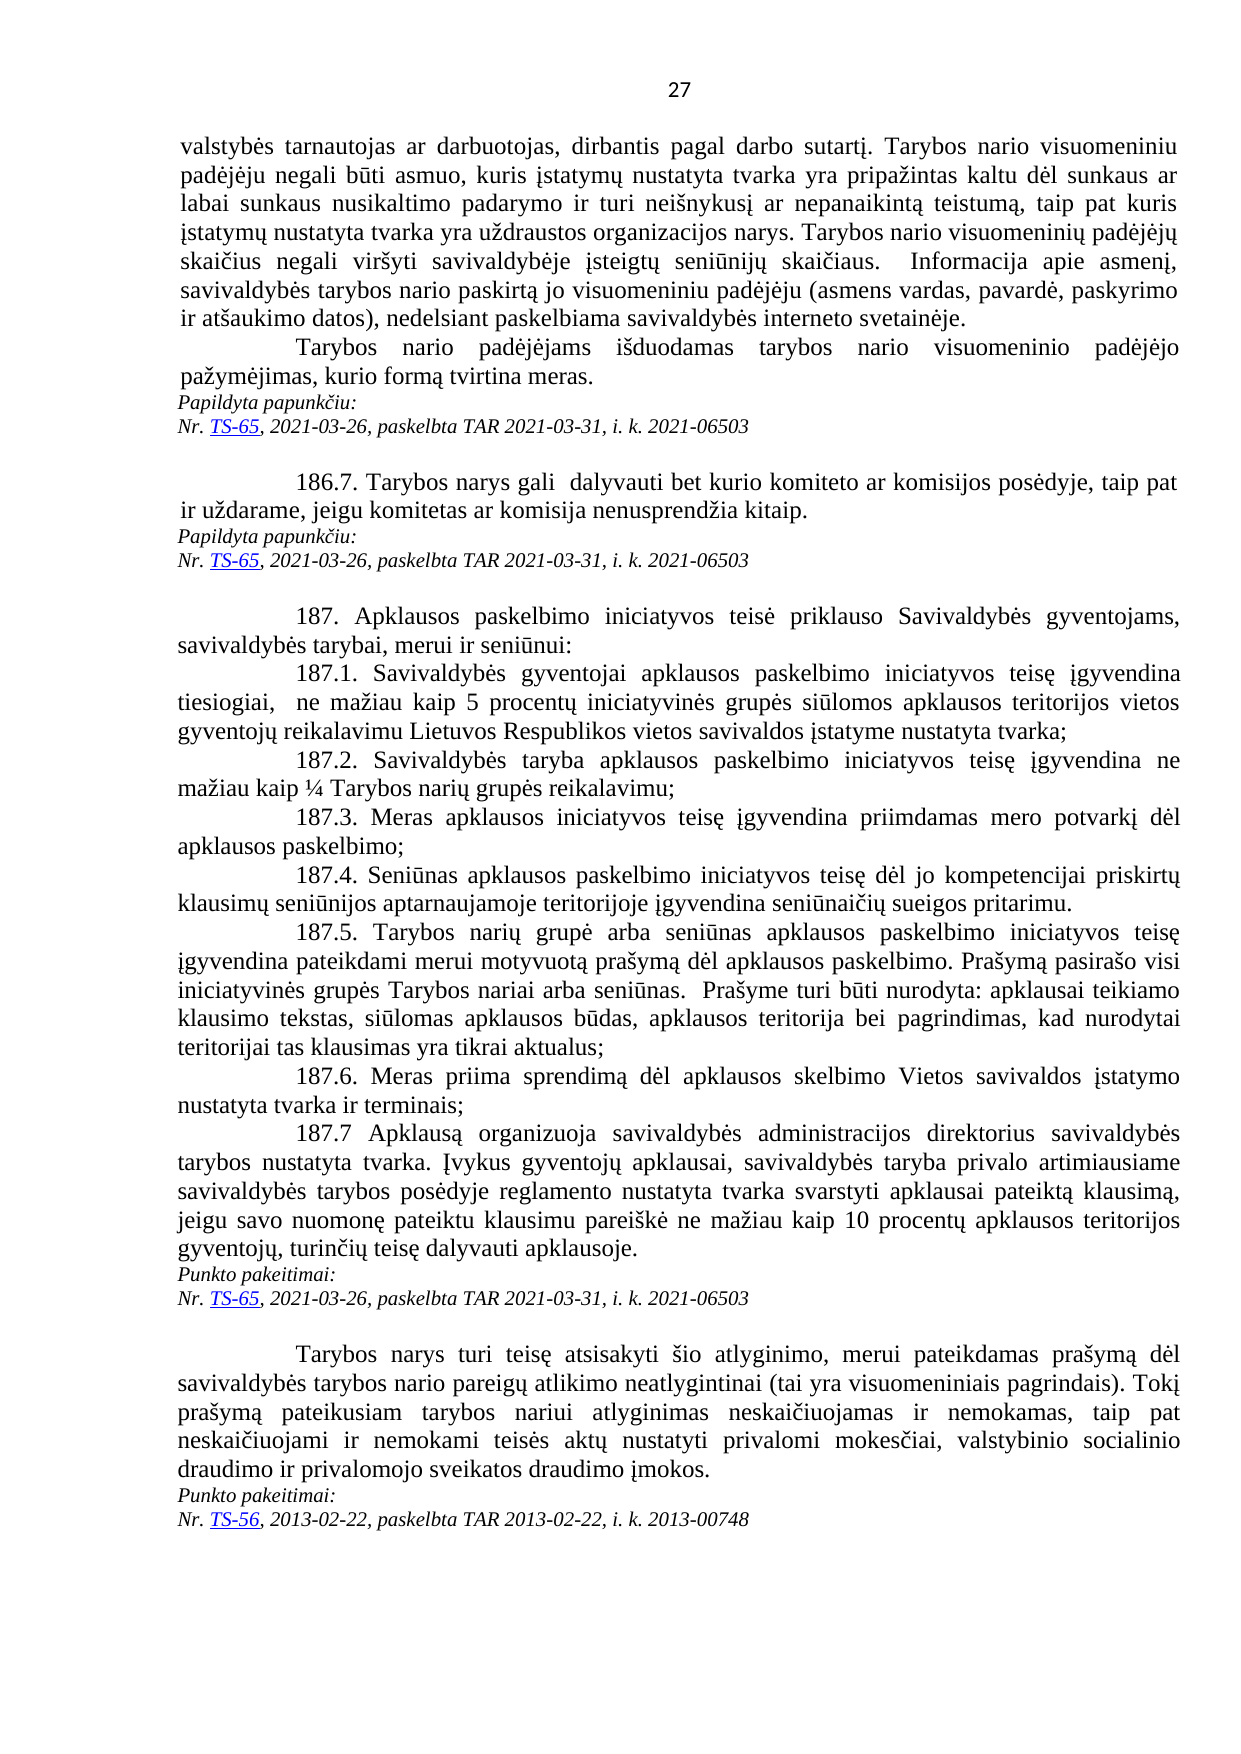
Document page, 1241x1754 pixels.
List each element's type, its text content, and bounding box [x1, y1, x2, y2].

text Nr. TS-65, 2021-03-26, paskelbta TAR 2021-03-31, i. k. 2021-06503 [177, 414, 1181, 438]
text Punkto pakeitimai: [177, 1262, 1181, 1286]
text Nr. TS-56, 2013-02-22, paskelbta TAR 2013-02-22, i. k. 2013-00748 [177, 1507, 1181, 1531]
text 186.7. Tarybos narys gali dalyvauti bet kurio komiteto ar komisijos posėdyje, taip pat ir uždarame, jeigu komitetas ar komisija nenusprendžia kitaip. [180, 467, 1180, 524]
text Punkto pakeitimai: [177, 1483, 1181, 1507]
text Papildyta papunkčiu: [177, 390, 1181, 414]
text 187.7 Apklausą organizuoja savivaldybės administracijos direktorius savivaldybės tarybos nustatyta tvarka. Įvykus gyventojų apklausai, savivaldybės taryba privalo artimiausiame savivaldybės tarybos posėdyje reglamento nustatyta tvarka svarstyti apklausai pateiktą klausimą, jeigu savo nuomonę pateiktu klausimu pareiškė ne mažiau kaip 10 procentų apklausos teritorijos gyventojų, turinčių teisę dalyvauti apklausoje. [177, 1118, 1181, 1262]
text 187. Apklausos paskelbimo iniciatyvos teisė priklauso Savivaldybės gyventojams, savivaldybės tarybai, merui ir seniūnui: [177, 601, 1181, 658]
text 187.4. Seniūnas apklausos paskelbimo iniciatyvos teisę dėl jo kompetencijai priskirtų klausimų seniūnijos aptarnaujamoje teritorijoje įgyvendina seniūnaičių sueigos pritarimu. [177, 860, 1181, 917]
text Tarybos narys turi teisę atsisakyti šio atlyginimo, merui pateikdamas prašymą dėl savivaldybės tarybos nario pareigų atlikimo neatlygintinai (tai yra visuomeniniais pagrindais). Tokį prašymą pateikusiam tarybos nariui atlyginimas neskaičiuojamas ir nemokamas, taip pat neskaičiuojami ir nemokami teisės aktų nustatyti privalomi mokesčiai, valstybinio socialinio draudimo ir privalomojo sveikatos draudimo įmokos. [177, 1339, 1181, 1483]
text Nr. TS-65, 2021-03-26, paskelbta TAR 2021-03-31, i. k. 2021-06503 [177, 548, 1181, 572]
text Nr. TS-65, 2021-03-26, paskelbta TAR 2021-03-31, i. k. 2021-06503 [177, 1286, 1181, 1310]
text 187.2. Savivaldybės taryba apklausos paskelbimo iniciatyvos teisę įgyvendina ne mažiau kaip ¼ Tarybos narių grupės reikalavimu; [177, 745, 1181, 802]
text Papildyta papunkčiu: [177, 524, 1181, 548]
text Tarybos nario padėjėjams išduodamas tarybos nario visuomeninio padėjėjo pažymėjimas, kurio formą tvirtina meras. [180, 332, 1180, 390]
text 187.1. Savivaldybės gyventojai apklausos paskelbimo iniciatyvos teisę įgyvendina tiesiogiai, ne mažiau kaip 5 procentų iniciatyvinės grupės siūlomos apklausos teritorijos vietos gyventojų reikalavimu Lietuvos Respublikos vietos savivaldos įstatyme nustatyta tvarka; [177, 658, 1181, 745]
text 187.6. Meras priima sprendimą dėl apklausos skelbimo Vietos savivaldos įstatymo nustatyta tvarka ir terminais; [177, 1061, 1181, 1118]
text 187.3. Meras apklausos iniciatyvos teisę įgyvendina priimdamas mero potvarkį dėl apklausos paskelbimo; [177, 802, 1181, 860]
text valstybės tarnautojas ar darbuotojas, dirbantis pagal darbo sutartį. Tarybos nario visuomeniniu padėjėju negali būti asmuo, kuris įstatymų nustatyta tvarka yra pripažintas kaltu dėl sunkaus ar labai sunkaus nusikaltimo padarymo ir turi neišnykusį ar nepanaikintą teistumą, taip pat kuris įstatymų nustatyta tvarka yra uždraustos organizacijos narys. Tarybos nario visuomeninių padėjėjų skaičius negali viršyti savivaldybėje įsteigtų seniūnijų skaičiaus. Informacija apie asmenį, savivaldybės tarybos nario paskirtą jo visuomeniniu padėjėju (asmens vardas, pavardė, paskyrimo ir atšaukimo datos), nedelsiant paskelbiama savivaldybės interneto svetainėje. [180, 131, 1180, 332]
text 187.5. Tarybos narių grupė arba seniūnas apklausos paskelbimo iniciatyvos teisę įgyvendina pateikdami merui motyvuotą prašymą dėl apklausos paskelbimo. Prašymą pasirašo visi iniciatyvinės grupės Tarybos nariai arba seniūnas. Prašyme turi būti nurodyta: apklausai teikiamo klausimo tekstas, siūlomas apklausos būdas, apklausos teritorija bei pagrindimas, kad nurodytai teritorijai tas klausimas yra tikrai aktualus; [177, 917, 1181, 1061]
